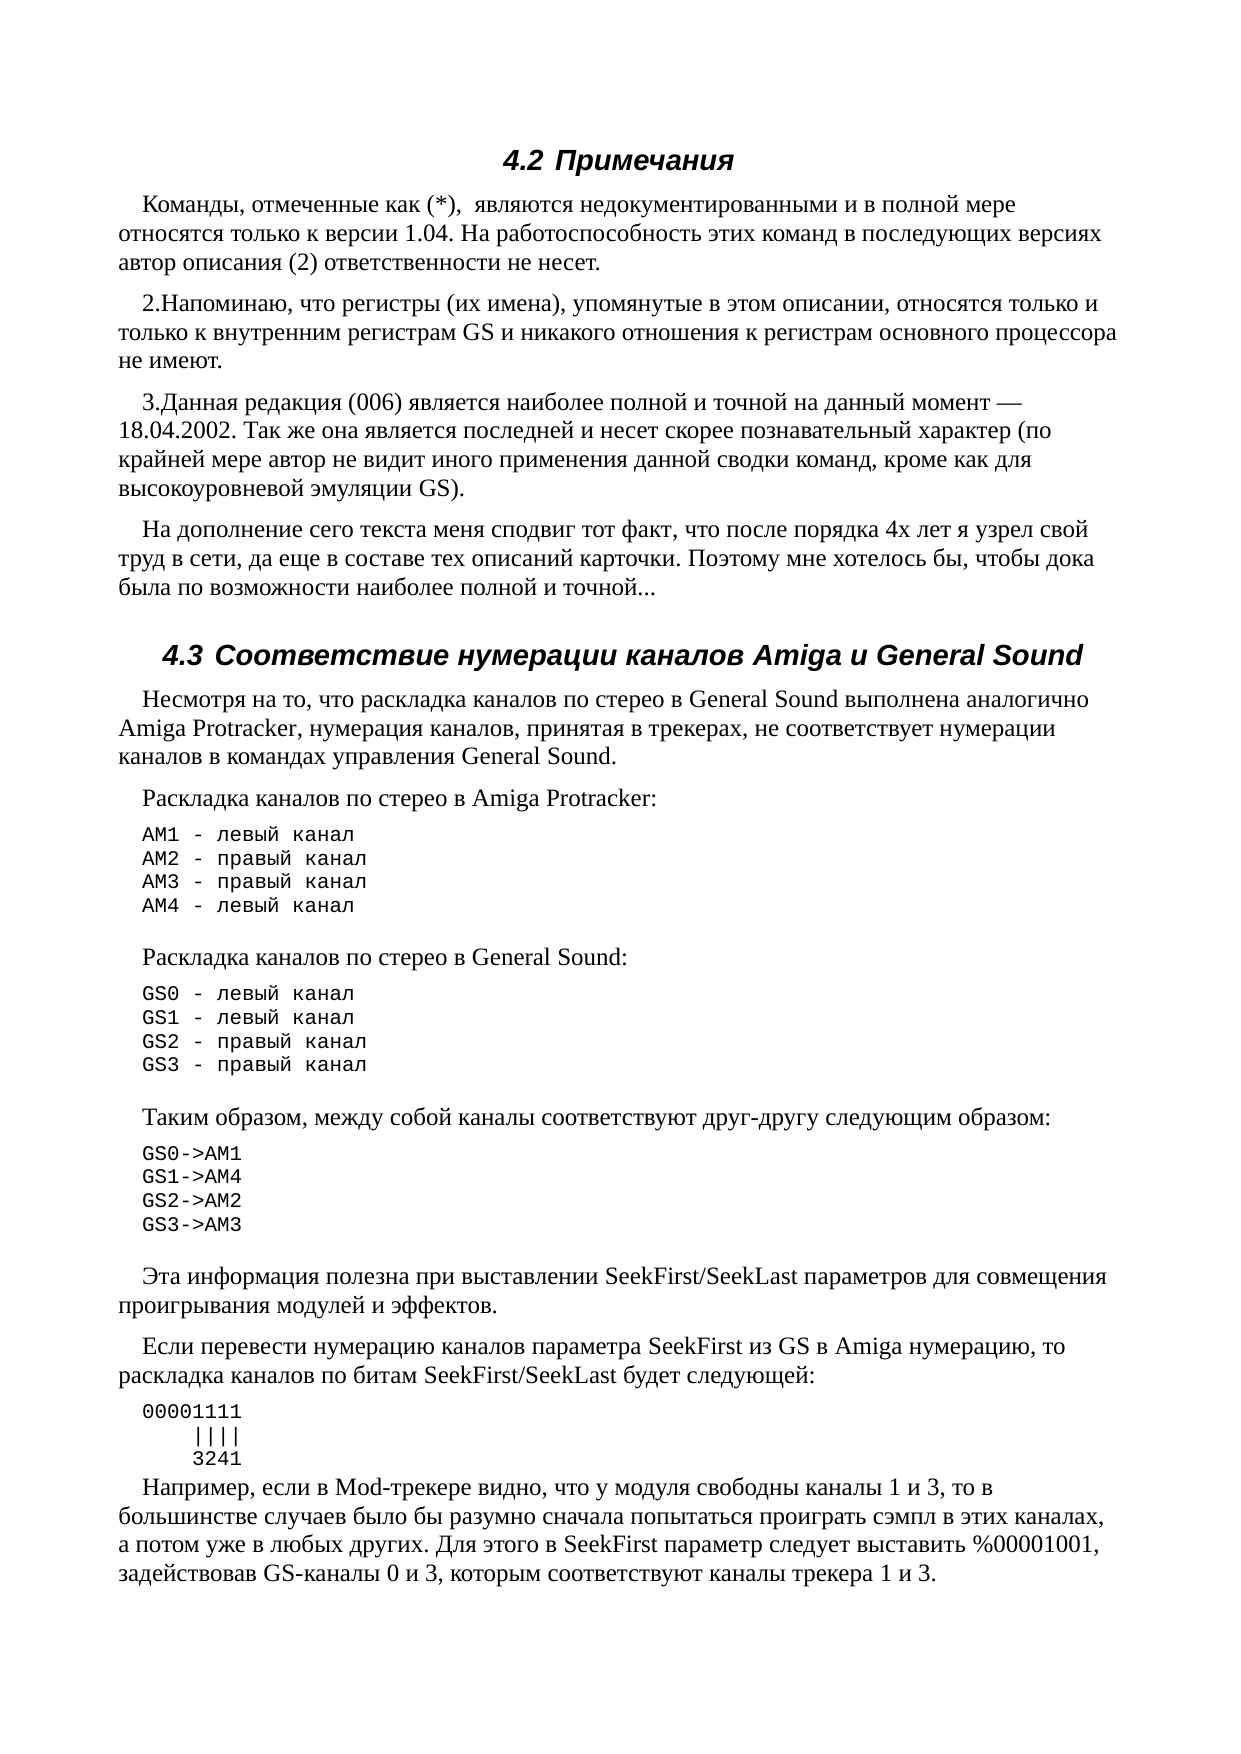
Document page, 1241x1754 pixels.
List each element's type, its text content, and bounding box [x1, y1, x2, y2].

text GS0->AM1 [118, 1143, 1122, 1167]
text AM4 - левый канал [118, 895, 1122, 942]
text GS0 - левый канал [118, 983, 1122, 1007]
text Команды, отмеченные как (*), являются недокументированными и в полной мере относятся только к версии 1.04. На работоспособность этих команд в последующих версиях автор описания (2) ответственности не несет. [118, 189, 1122, 275]
text Эта информация полезна при выставлении SeekFirst/SeekLast параметров для совмещения проигрывания модулей и эффектов. [118, 1261, 1122, 1319]
text GS3 - правый канал [118, 1054, 1122, 1102]
text Раскладка каналов по стерео в Amiga Protracker: [118, 783, 1122, 811]
text На дополнение сего текста меня сподвиг тот факт, что после порядка 4х лет я узрел свой труд в сети, да еще в составе тех описаний карточки. Поэтому мне хотелось бы, чтобы дока была по возможности наиболее полной и точной... [118, 514, 1122, 600]
text GS3->AM3 [118, 1214, 1122, 1261]
text AM3 - правый канал [118, 871, 1122, 895]
text GS1 - левый канал [118, 1007, 1122, 1031]
text GS1->AM4 [118, 1167, 1122, 1190]
text 3.Данная редакция (006) является наиболее полной и точной на данный момент — 18.04.2002. Так же она является последней и несет скорее познавательный характер (по крайней мере автор не видит иного применения данной сводки команд, кроме как для высокоуровневой эмуляции GS). [118, 387, 1122, 502]
text AM2 - правый канал [118, 848, 1122, 871]
text Раскладка каналов по стерео в General Sound: [118, 942, 1122, 971]
subtitle Примечания [118, 143, 1122, 177]
text AM1 - левый канал [118, 824, 1122, 848]
text Таким образом, между собой каналы соответствуют друг-другу следующим образом: [118, 1102, 1122, 1130]
text 2.Напоминаю, что регистры (их имена), упомянутые в этом описании, относятся только и только к внутренним регистрам GS и никакого отношения к регистрам основного процессора не имеют. [118, 288, 1122, 374]
text Например, если в Mod-трекере видно, что у модуля свободны каналы 1 и 3, то в большинстве случаев было бы разумно сначала попытаться проиграть сэмпл в этих каналах, а потом уже в любых других. Для этого в SeekFirst параметр следует выставить %00001001, задействовав GS-каналы 0 и 3, которым соответствуют каналы трекера 1 и 3. [118, 1472, 1122, 1587]
text GS2 - правый канал [118, 1031, 1122, 1054]
text |||| [118, 1425, 1122, 1448]
text GS2->AM2 [118, 1190, 1122, 1214]
text 00001111 [118, 1401, 1122, 1425]
text Несмотря на то, что раскладка каналов по стерео в General Sound выполнена аналогично Amiga Protracker, нумерация каналов, принятая в трекерах, не соответствует нумерации каналов в командах управления General Sound. [118, 684, 1122, 770]
text Если перевести нумерацию каналов параметра SeekFirst из GS в Amiga нумерацию, то раскладка каналов по битам SeekFirst/SeekLast будет следующей: [118, 1331, 1122, 1389]
subtitle Соответствие нумерации каналов Amiga и General Sound [118, 638, 1122, 671]
text 3241 [118, 1448, 1122, 1472]
